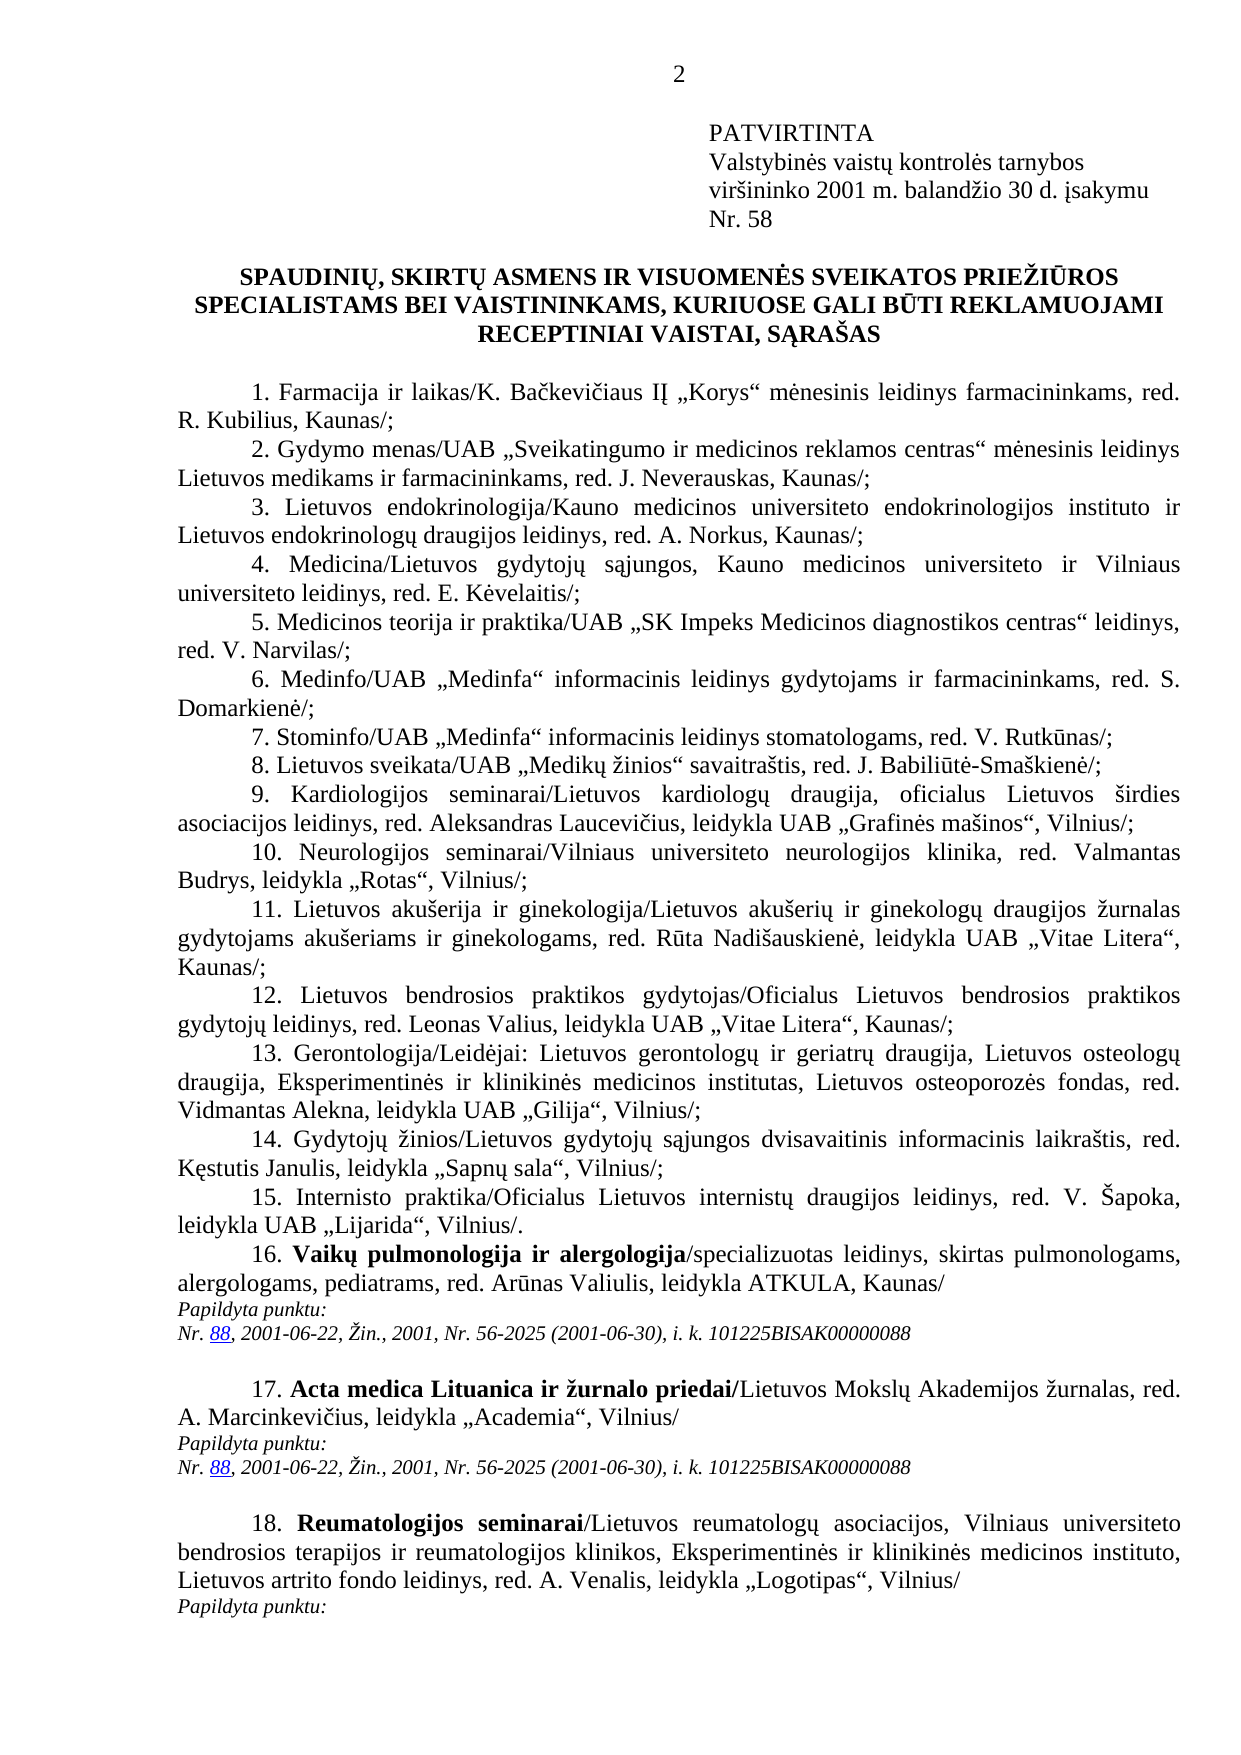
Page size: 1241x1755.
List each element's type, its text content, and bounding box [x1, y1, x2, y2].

text 8. Lietuvos sveikata/UAB „Medikų žinios“ savaitraštis, red. J. Babiliūtė-Smaškienė/; [177, 751, 1181, 779]
text 13. Gerontologija/Leidėjai: Lietuvos gerontologų ir geriatrų draugija, Lietuvos osteologų draugija, Eksperimentinės ir klinikinės medicinos institutas, Lietuvos osteoporozės fondas, red. Vidmantas Alekna, leidykla UAB „Gilija“, Vilnius/; [177, 1038, 1181, 1124]
text 4. Medicina/Lietuvos gydytojų sąjungos, Kauno medicinos universiteto ir Vilniaus universiteto leidinys, red. E. Kėvelaitis/; [177, 549, 1181, 607]
text 10. Neurologijos seminarai/Vilniaus universiteto neurologijos klinika, red. Valmantas Budrys, leidykla „Rotas“, Vilnius/; [177, 837, 1181, 894]
text 9. Kardiologijos seminarai/Lietuvos kardiologų draugija, oficialus Lietuvos širdies asociacijos leidinys, red. Aleksandras Laucevičius, leidykla UAB „Grafinės mašinos“, Vilnius/; [177, 779, 1181, 837]
text 3. Lietuvos endokrinologija/Kauno medicinos universiteto endokrinologijos instituto ir Lietuvos endokrinologų draugijos leidinys, red. A. Norkus, Kaunas/; [177, 492, 1181, 549]
text 2. Gydymo menas/UAB „Sveikatingumo ir medicinos reklamos centras“ mėnesinis leidinys Lietuvos medikams ir farmacininkams, red. J. Neverauskas, Kaunas/; [177, 434, 1181, 492]
text Nr. 58 [177, 204, 1181, 233]
text Papildyta punktu: [177, 1431, 1181, 1455]
text PATVIRTINTA [709, 118, 1181, 147]
text 18. Reumatologijos seminarai/Lietuvos reumatologų asociacijos, Vilniaus universiteto bendrosios terapijos ir reumatologijos klinikos, Eksperimentinės ir klinikinės medicinos instituto, Lietuvos artrito fondo leidinys, red. A. Venalis, leidykla „Logotipas“, Vilnius/ [177, 1508, 1181, 1594]
text 14. Gydytojų žinios/Lietuvos gydytojų sąjungos dvisavaitinis informacinis laikraštis, red. Kęstutis Janulis, leidykla „Sapnų sala“, Vilnius/; [177, 1124, 1181, 1182]
text 17. Acta medica Lituanica ir žurnalo priedai/Lietuvos Mokslų Akademijos žurnalas, red. A. Marcinkevičius, leidykla „Academia“, Vilnius/ [177, 1374, 1181, 1431]
text 6. Medinfo/UAB „Medinfa“ informacinis leidinys gydytojams ir farmacininkams, red. S. Domarkienė/; [177, 664, 1181, 722]
text 11. Lietuvos akušerija ir ginekologija/Lietuvos akušerių ir ginekologų draugijos žurnalas gydytojams akušeriams ir ginekologams, red. Rūta Nadišauskienė, leidykla UAB „Vitae Litera“, Kaunas/; [177, 894, 1181, 981]
text RECEPTINIAI VAISTAI, SĄRAŠAS [177, 319, 1181, 348]
text viršininko 2001 m. balandžio 30 d. įsakymu [177, 176, 1181, 204]
text 12. Lietuvos bendrosios praktikos gydytojas/Oficialus Lietuvos bendrosios praktikos gydytojų leidinys, red. Leonas Valius, leidykla UAB „Vitae Litera“, Kaunas/; [177, 981, 1181, 1038]
text 5. Medicinos teorija ir praktika/UAB „SK Impeks Medicinos diagnostikos centras“ leidinys, red. V. Narvilas/; [177, 607, 1181, 664]
text Valstybinės vaistų kontrolės tarnybos [177, 147, 1181, 176]
text Papildyta punktu: [177, 1297, 1181, 1321]
text 15. Internisto praktika/Oficialus Lietuvos internistų draugijos leidinys, red. V. Šapoka, leidykla UAB „Lijarida“, Vilnius/. [177, 1182, 1181, 1239]
text Nr. 88, 2001-06-22, Žin., 2001, Nr. 56-2025 (2001-06-30), i. k. 101225BISAK00000088 [177, 1455, 1181, 1479]
text SPAUDINIŲ, SKIRTŲ ASMENS IR VISUOMENĖS SVEIKATOS PRIEŽIŪROS SPECIALISTAMS BEI VAISTININKAMS, KURIUOSE GALI BŪTI REKLAMUOJAMI [177, 262, 1181, 319]
text Nr. 88, 2001-06-22, Žin., 2001, Nr. 56-2025 (2001-06-30), i. k. 101225BISAK00000088 [177, 1321, 1181, 1345]
text 1. Farmacija ir laikas/K. Bačkevičiaus IĮ „Korys“ mėnesinis leidinys farmacininkams, red. R. Kubilius, Kaunas/; [177, 377, 1181, 434]
text 16. Vaikų pulmonologija ir alergologija/specializuotas leidinys, skirtas pulmonologams, alergologams, pediatrams, red. Arūnas Valiulis, leidykla ATKULA, Kaunas/ [177, 1239, 1181, 1297]
text Papildyta punktu: [177, 1594, 1181, 1618]
text 7. Stominfo/UAB „Medinfa“ informacinis leidinys stomatologams, red. V. Rutkūnas/; [177, 722, 1181, 751]
